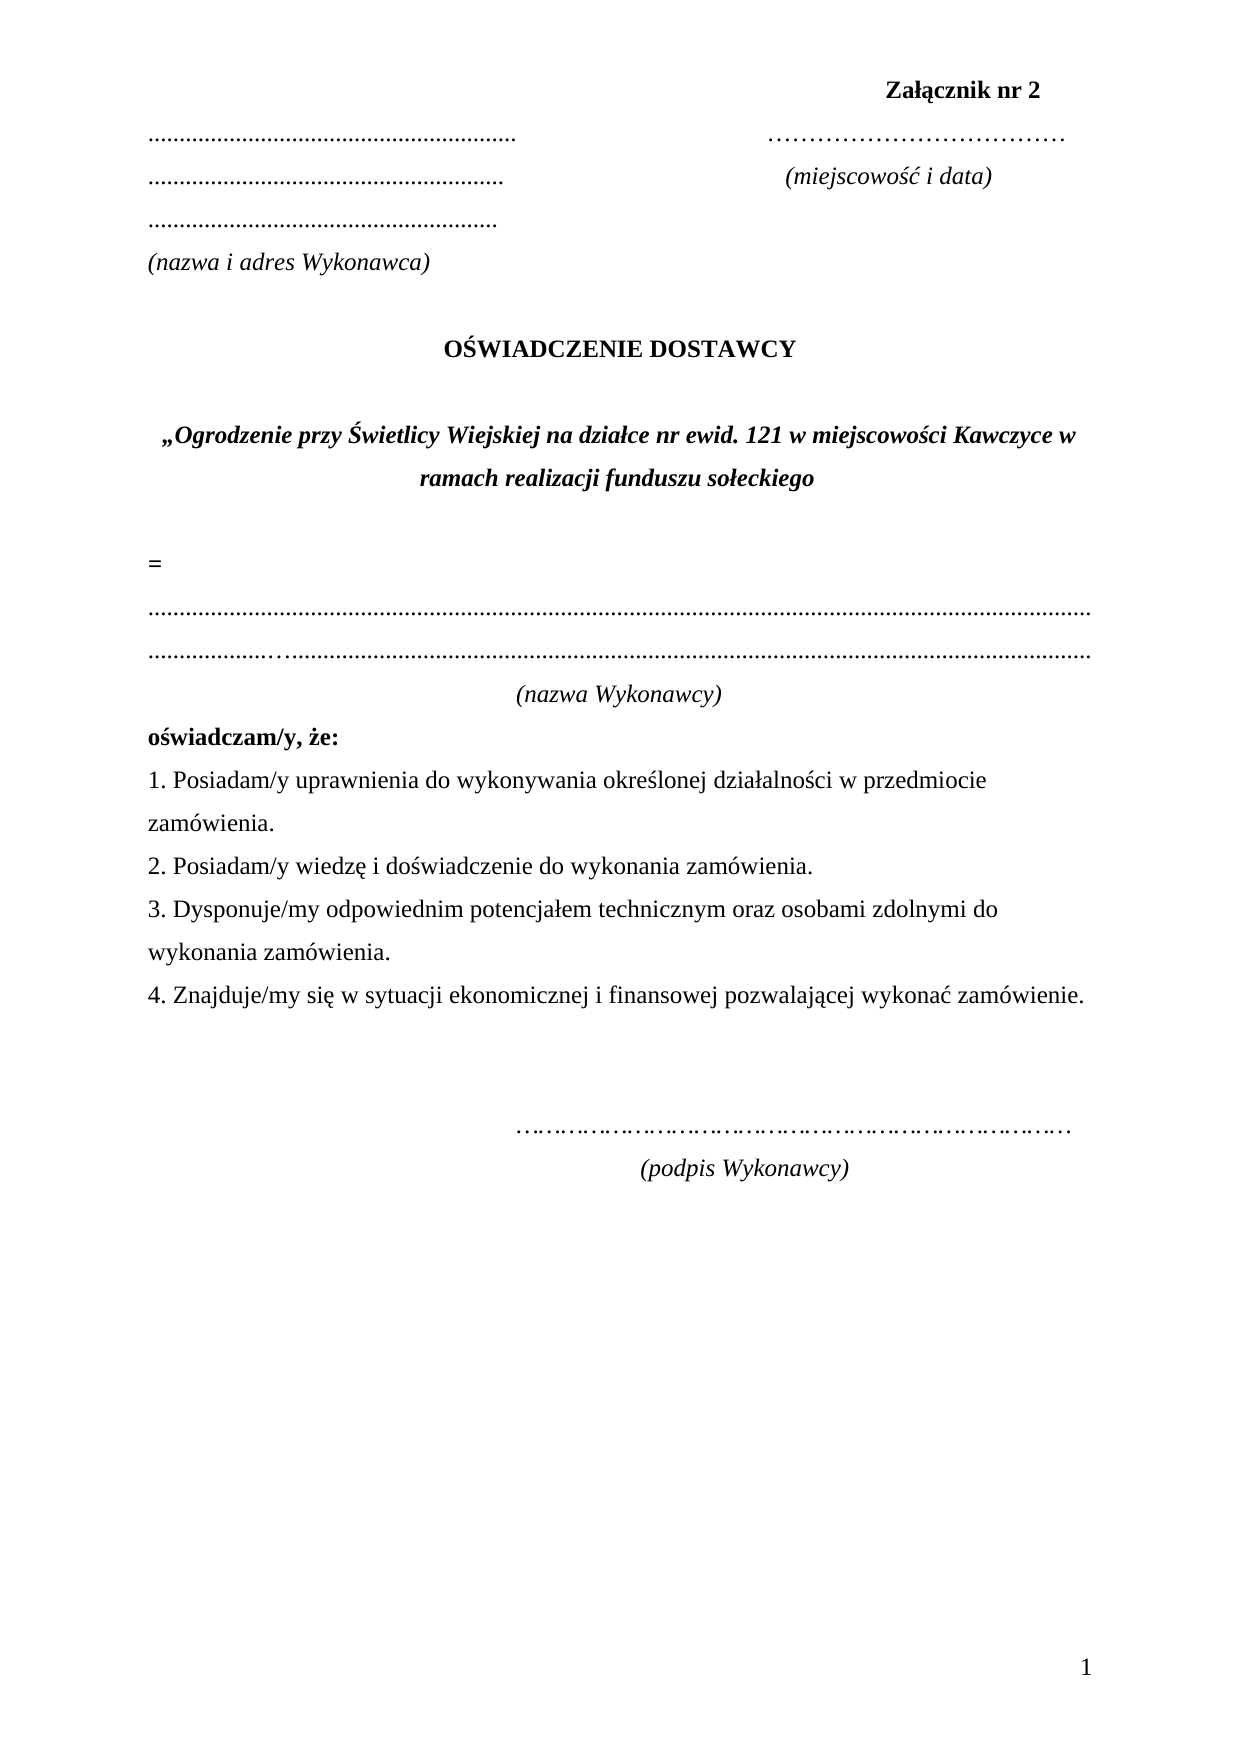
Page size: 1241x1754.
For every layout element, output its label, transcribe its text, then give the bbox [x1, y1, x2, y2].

text Załącznik nr 2 [811, 75, 1092, 104]
text 2. Posiadam/y wiedzę i doświadczenie do wykonania zamówienia. [148, 851, 1092, 880]
text „Ogrodzenie przy Świetlicy Wiejskiej na działce nr ewid. 121 w miejscowości Kawczyce w ramach realizacji funduszu sołeckiego [148, 420, 1092, 492]
text ........................................................ [148, 204, 1092, 233]
text 4. Znajduje/my się w sytuacji ekonomicznej i finansowej pozwalającej wykonać zamówienie. [148, 981, 1092, 1009]
text ...................…................................................................................................................................ [148, 636, 1092, 664]
text ........................................................... ……………………………… [148, 118, 1092, 147]
text OŚWIADCZENIE DOSTAWCY [148, 334, 1092, 362]
text ………………………………………………………………… [443, 1110, 1092, 1139]
text (podpis Wykonawcy) [516, 1153, 1092, 1182]
text oświadczam/y, że: [148, 722, 1092, 751]
text = [148, 549, 1092, 578]
text (nazwa i adres Wykonawca) [148, 247, 1092, 276]
text ......................................................... (miejscowość i data) [148, 161, 1092, 190]
text 3. Dysponuje/my odpowiednim potencjałem technicznym oraz osobami zdolnymi do wykonania zamówienia. [148, 894, 1092, 966]
text (nazwa Wykonawcy) [148, 679, 1092, 707]
text 1. Posiadam/y uprawnienia do wykonywania określonej działalności w przedmiocie zamówienia. [148, 765, 1092, 837]
text ....................................................................................................................................................... [148, 592, 1092, 621]
